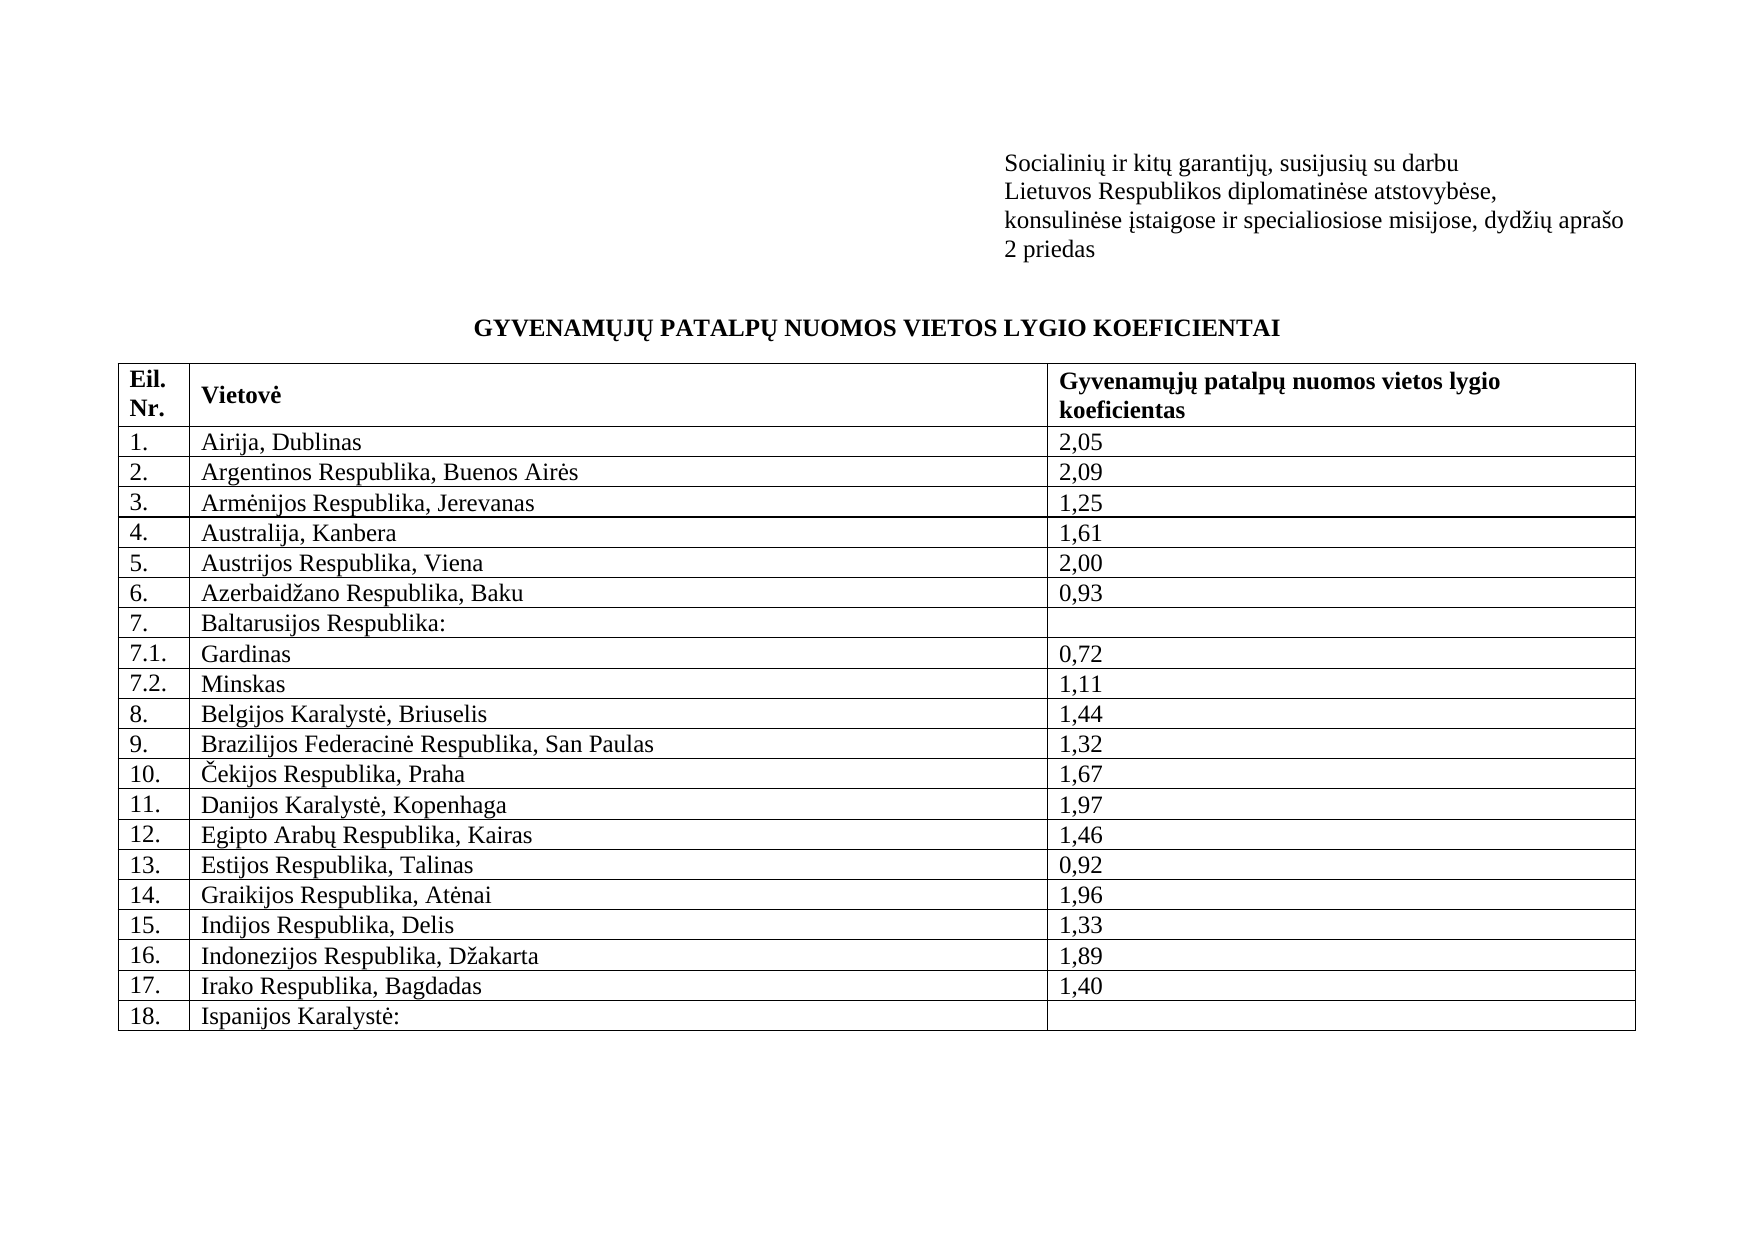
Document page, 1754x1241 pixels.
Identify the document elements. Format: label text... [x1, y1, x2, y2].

table_cell 10. [119, 759, 189, 788]
table_cell 4. [119, 518, 189, 547]
table_cell 14. [119, 880, 189, 909]
table_cell 2,09 [1048, 457, 1635, 486]
table_cell 12. [119, 820, 189, 849]
table_cell Čekijos Respublika, Praha [190, 759, 1047, 788]
table_cell Irako Respublika, Bagdadas [190, 971, 1047, 1000]
table_cell Belgijos Karalystė, Briuselis [190, 699, 1047, 728]
text Socialinių ir kitų garantijų, susijusių su darbu [118, 148, 1636, 176]
table_cell Gardinas [190, 638, 1047, 667]
text konsulinėse įstaigose ir specialiosiose misijose, dydžių aprašo [118, 205, 1636, 234]
table_cell 3. [119, 487, 189, 516]
table_cell 5. [119, 548, 189, 577]
table_cell 1,32 [1048, 729, 1635, 758]
table_cell 1,89 [1048, 940, 1635, 969]
table_cell Baltarusijos Respublika: [190, 608, 1047, 637]
table_header Eil. Nr. [119, 364, 189, 426]
table_cell 2,00 [1048, 548, 1635, 577]
table_cell 1,46 [1048, 820, 1635, 849]
table_cell 1,67 [1048, 759, 1635, 788]
table_cell 8. [119, 699, 189, 728]
table_cell 1. [119, 427, 189, 456]
text 2 priedas [118, 234, 1636, 263]
table_cell Armėnijos Respublika, Jerevanas [190, 487, 1047, 516]
table_cell 9. [119, 729, 189, 758]
table_cell 0,72 [1048, 638, 1635, 667]
table_cell Austrijos Respublika, Viena [190, 548, 1047, 577]
table_cell 2. [119, 457, 189, 486]
table_cell 11. [119, 789, 189, 818]
table_cell Egipto Arabų Respublika, Kairas [190, 820, 1047, 849]
table_cell 6. [119, 578, 189, 607]
table_cell 1,11 [1048, 669, 1635, 698]
table_cell Estijos Respublika, Talinas [190, 850, 1047, 879]
table_cell 1,96 [1048, 880, 1635, 909]
table_cell Airija, Dublinas [190, 427, 1047, 456]
table_cell 1,61 [1048, 518, 1635, 547]
table_cell 1,44 [1048, 699, 1635, 728]
table_cell 0,93 [1048, 578, 1635, 607]
table_cell 0,92 [1048, 850, 1635, 879]
table_cell Indonezijos Respublika, Džakarta [190, 940, 1047, 969]
table_cell 7. [119, 608, 189, 637]
table_header Gyvenamųjų patalpų nuomos vietos lygio koeficientas [1048, 364, 1635, 426]
table_cell [1048, 608, 1635, 637]
table_cell 1,25 [1048, 487, 1635, 516]
table_cell 7.1. [119, 638, 189, 667]
table_cell 16. [119, 940, 189, 969]
text GYVENAMŲJŲ PATALPŲ NUOMOS VIETOS LYGIO KOEFICIENTAI [118, 313, 1636, 342]
table_cell Minskas [190, 669, 1047, 698]
table_cell 15. [119, 910, 189, 939]
table_cell Indijos Respublika, Delis [190, 910, 1047, 939]
table_header Vietovė [190, 364, 1047, 426]
table_cell Argentinos Respublika, Buenos Airės [190, 457, 1047, 486]
table_cell 1,33 [1048, 910, 1635, 939]
table_cell Danijos Karalystė, Kopenhaga [190, 789, 1047, 818]
table_cell Australija, Kanbera [190, 518, 1047, 547]
table_cell 18. [119, 1001, 189, 1030]
table_cell Ispanijos Karalystė: [190, 1001, 1047, 1030]
table_cell 17. [119, 971, 189, 1000]
table_cell [1048, 1001, 1635, 1030]
text Lietuvos Respublikos diplomatinėse atstovybėse, [118, 176, 1636, 205]
table_cell 1,40 [1048, 971, 1635, 1000]
table_cell Brazilijos Federacinė Respublika, San Paulas [190, 729, 1047, 758]
table_cell 7.2. [119, 669, 189, 698]
table_cell Graikijos Respublika, Atėnai [190, 880, 1047, 909]
table_cell 2,05 [1048, 427, 1635, 456]
table_cell Azerbaidžano Respublika, Baku [190, 578, 1047, 607]
table_cell 13. [119, 850, 189, 879]
table_cell 1,97 [1048, 789, 1635, 818]
